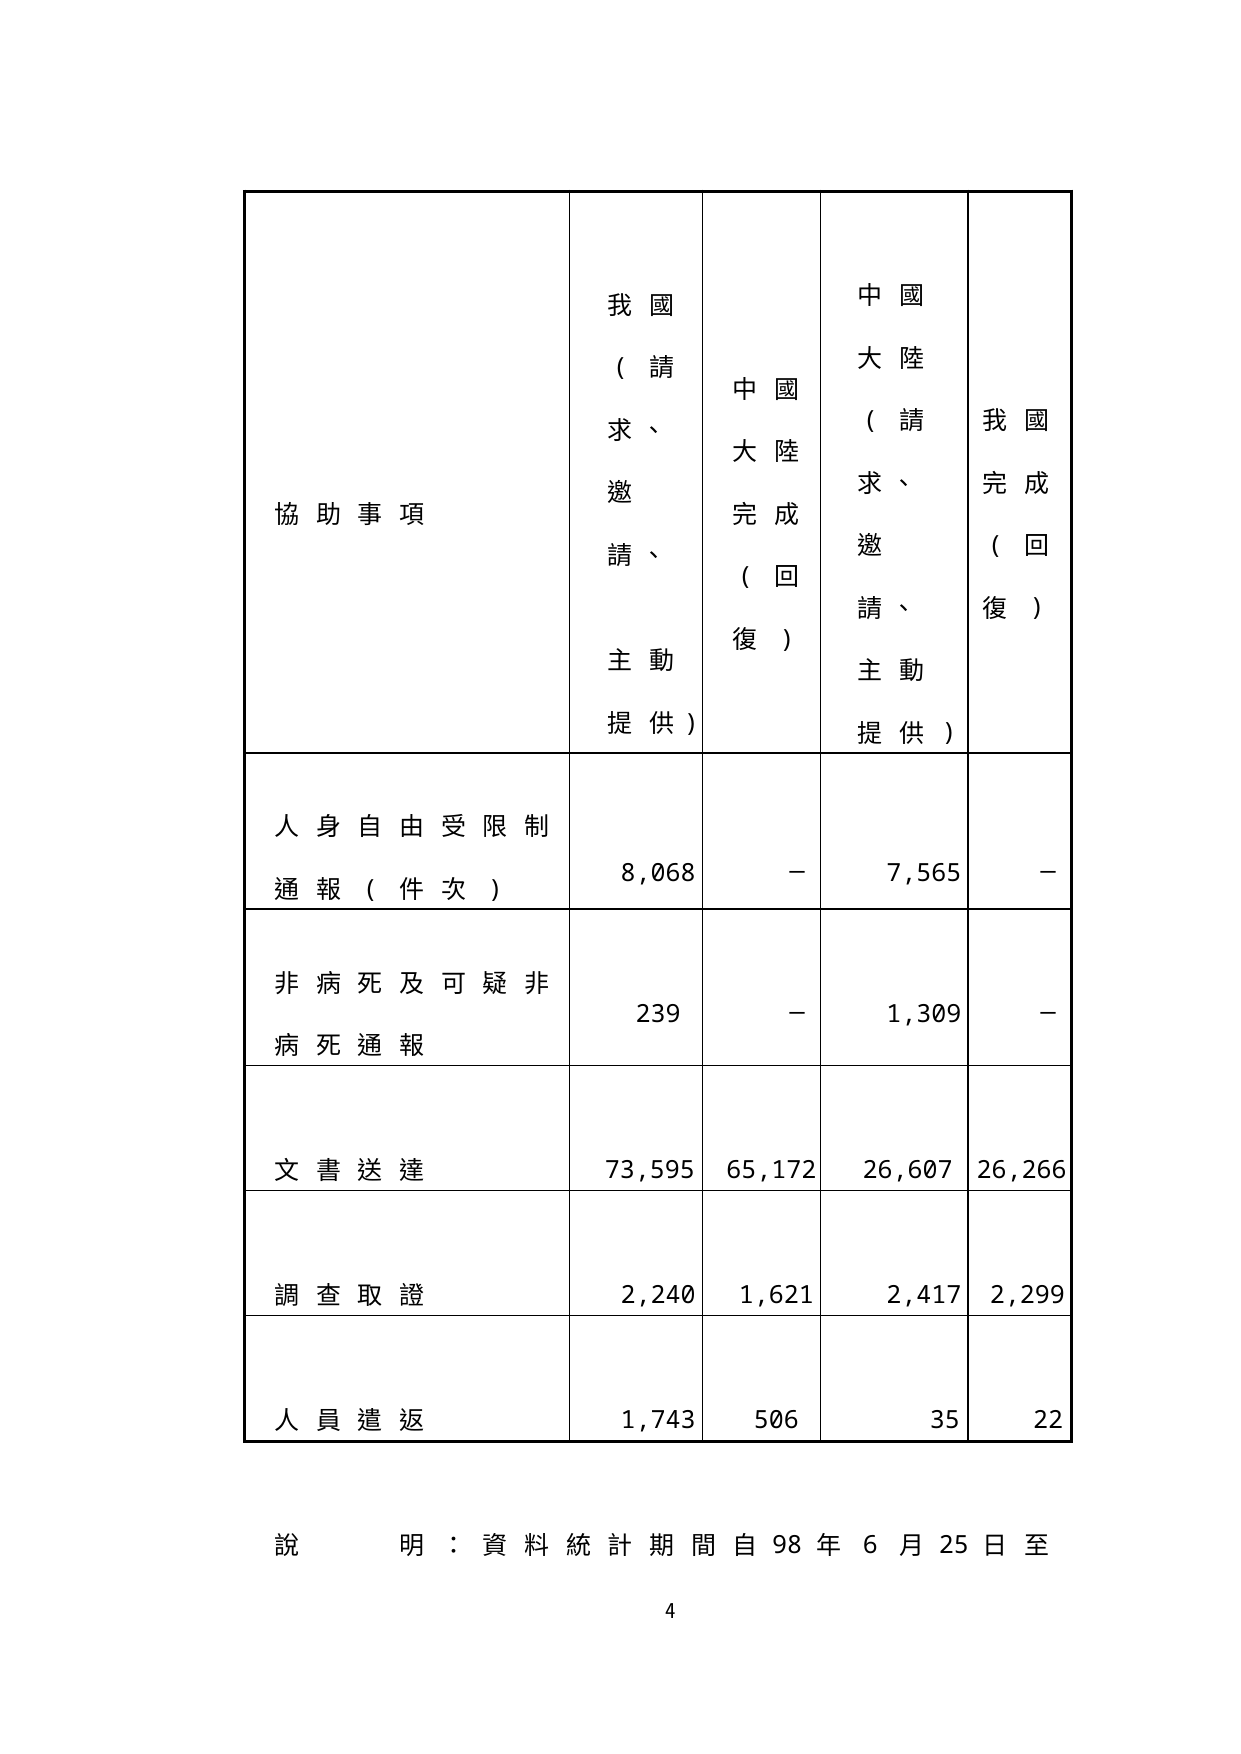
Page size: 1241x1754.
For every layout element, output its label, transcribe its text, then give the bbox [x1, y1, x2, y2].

table_cell 2,299 [969, 1191, 1070, 1314]
table_header 我國完成(回復) [969, 193, 1070, 752]
table_cell 人員遣返 [246, 1316, 569, 1439]
table_cell ─ [703, 754, 820, 908]
table_cell 非病死及可疑非病死通報 [246, 910, 569, 1064]
table_cell ─ [969, 910, 1070, 1064]
table_cell ─ [703, 910, 820, 1064]
table_cell 506 [703, 1316, 820, 1439]
table_cell 26,266 [969, 1066, 1070, 1189]
table_cell 1,309 [821, 910, 967, 1064]
text 說 明：資料統計期間自98年6月25日至 [242, 1502, 1058, 1564]
table_header 中國大陸完成(回復) [703, 193, 820, 752]
table_cell 73,595 [570, 1066, 702, 1189]
table_cell ─ [969, 754, 1070, 908]
table_cell 人身自由受限制通報(件次) [246, 754, 569, 908]
table_cell 239 [570, 910, 702, 1064]
table_cell 1,621 [703, 1191, 820, 1314]
table_cell 8,068 [570, 754, 702, 908]
table_cell 22 [969, 1316, 1070, 1439]
table_cell 2,240 [570, 1191, 702, 1314]
table_header 協助事項 [246, 193, 569, 752]
table_header 我國(請求、邀請、 主動提供) [570, 193, 702, 752]
table_cell 26,607 [821, 1066, 967, 1189]
table_cell 調查取證 [246, 1191, 569, 1314]
table_header 中國大陸(請求、邀請、 主動提供) [821, 193, 967, 752]
table_cell 65,172 [703, 1066, 820, 1189]
table_cell 1,743 [570, 1316, 702, 1439]
table_cell 35 [821, 1316, 967, 1439]
table_cell 文書送達 [246, 1066, 569, 1189]
table_cell 7,565 [821, 754, 967, 908]
table_cell 2,417 [821, 1191, 967, 1314]
